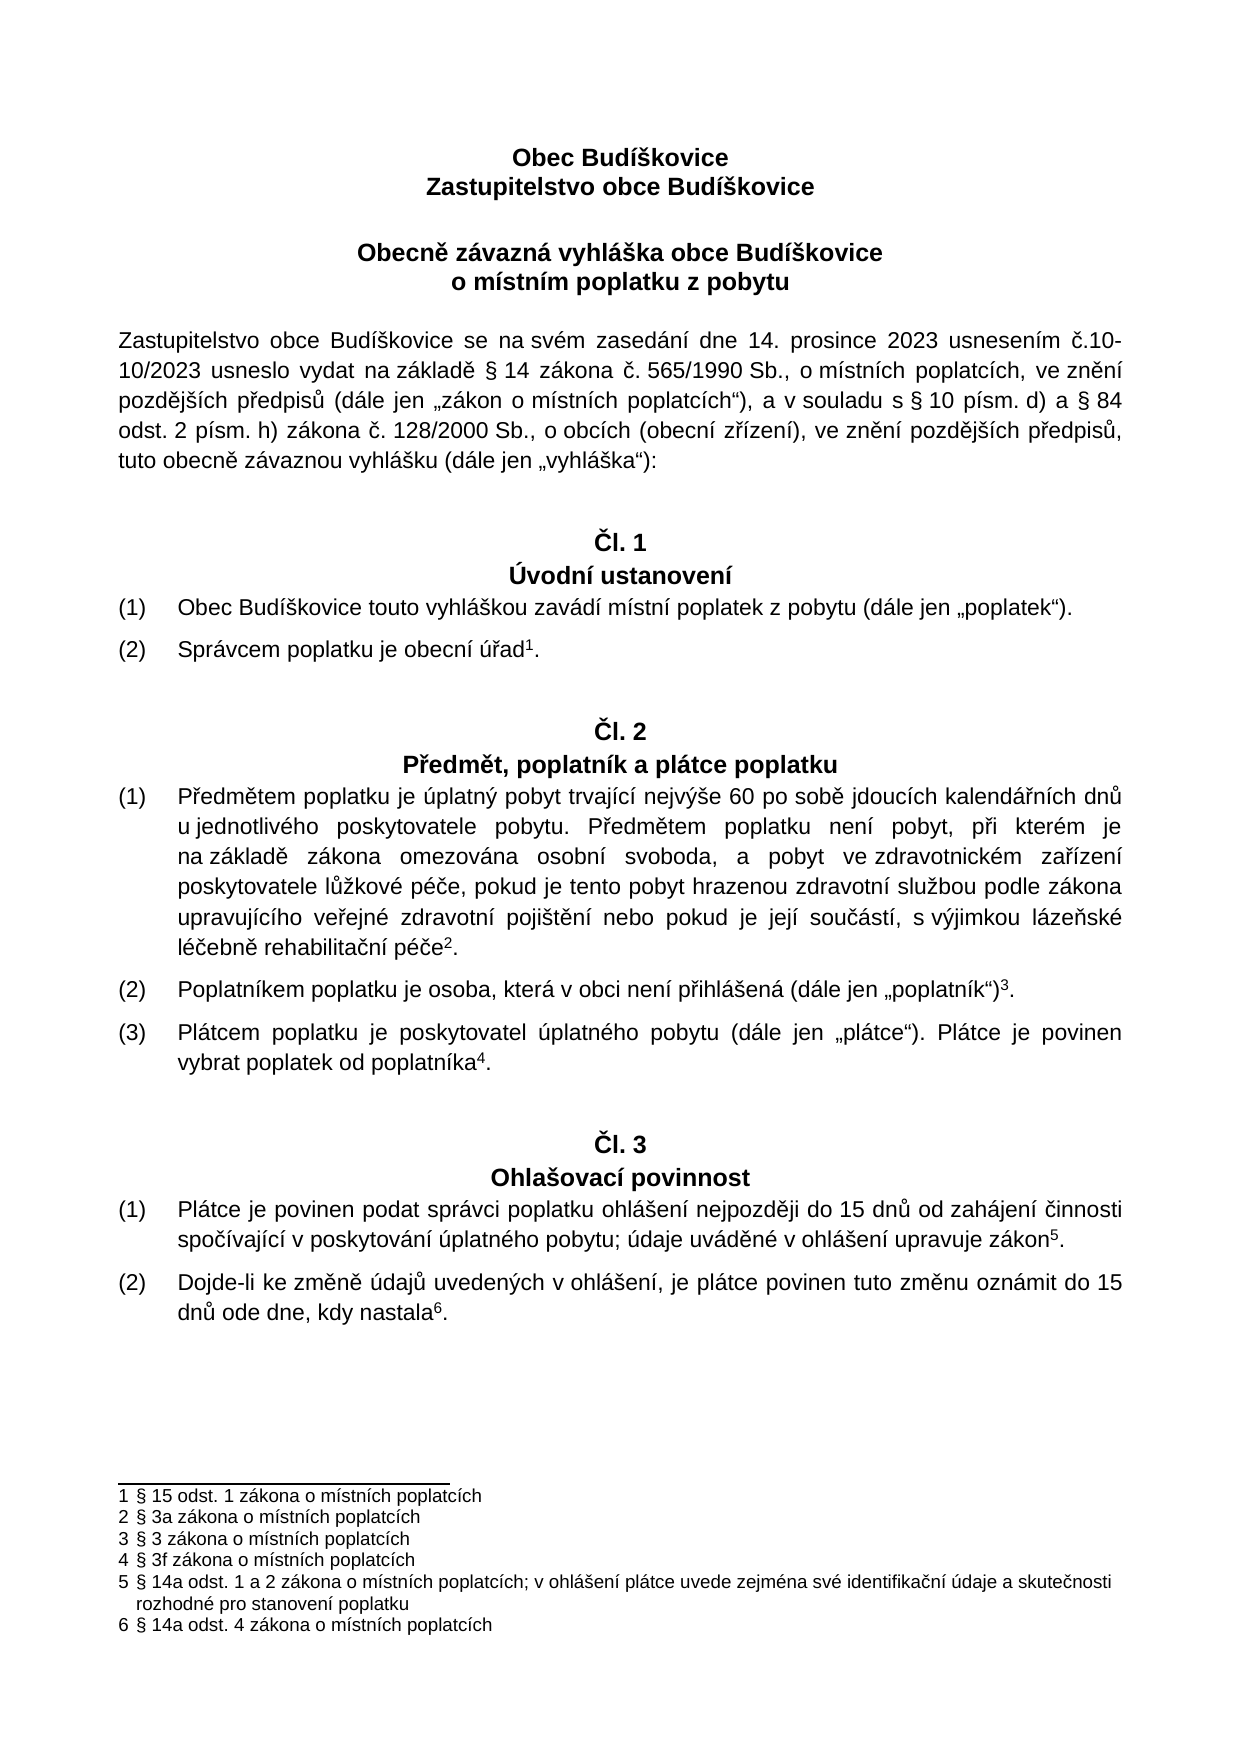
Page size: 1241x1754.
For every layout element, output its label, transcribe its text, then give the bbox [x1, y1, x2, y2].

text Obec Budíškovice Zastupitelstvo obce Budíškovice [118, 143, 1122, 201]
subtitle Obecně závazná vyhláška obce Budíškovice o místním poplatku z pobytu [118, 238, 1122, 295]
list Plátce je povinen podat správci poplatku ohlášení nejpozději do 15 dnů od zahájení činnosti spočívající v poskytování úplatného pobytu; údaje uváděné v ohlášení upravuje zákon. [118, 1196, 1122, 1252]
list § 3 zákona o místních poplatcích [118, 1528, 1122, 1549]
list § 14a odst. 1 a 2 zákona o místních poplatcích; v ohlášení plátce uvede zejména své identifikační údaje a skutečnosti rozhodné pro stanovení poplatku [118, 1571, 1122, 1614]
subtitle Čl. 3 Ohlašovací povinnost [118, 1129, 1122, 1191]
list § 3f zákona o místních poplatcích [118, 1549, 1122, 1571]
list § 15 odst. 1 zákona o místních poplatcích [118, 1484, 1122, 1506]
list Poplatníkem poplatku je osoba, která v obci není přihlášená (dále jen „poplatník“). [118, 976, 1122, 1003]
list § 3a zákona o místních poplatcích [118, 1506, 1122, 1528]
subtitle Čl. 1 Úvodní ustanovení [118, 528, 1122, 589]
list Správcem poplatku je obecní úřad. [118, 636, 1122, 663]
list Předmětem poplatku je úplatný pobyt trvající nejvýše 60 po sobě jdoucích kalendářních dnů u jednotlivého poskytovatele pobytu. Předmětem poplatku není pobyt, při kterém je na základě zákona omezována osobní svoboda, a pobyt ve zdravotnickém zařízení poskytovatele lůžkové péče, pokud je tento pobyt hrazenou zdravotní službou podle zákona upravujícího veřejné zdravotní pojištění nebo pokud je její součástí, s výjimkou lázeňské léčebně rehabilitační péče. [118, 783, 1122, 960]
text Zastupitelstvo obce Budíškovice se na svém zasedání dne 14. prosince 2023 usnesením č.10-10/2023 usneslo vydat na základě § 14 zákona č. 565/1990 Sb., o místních poplatcích, ve znění pozdějších předpisů (dále jen „zákon o místních poplatcích“), a v souladu s § 10 písm. d) a § 84 odst. 2 písm. h) zákona č. 128/2000 Sb., o obcích (obecní zřízení), ve znění pozdějších předpisů, tuto obecně závaznou vyhlášku (dále jen „vyhláška“): [118, 327, 1122, 474]
subtitle Čl. 2 Předmět, poplatník a plátce poplatku [118, 717, 1122, 778]
list Dojde-li ke změně údajů uvedených v ohlášení, je plátce povinen tuto změnu oznámit do 15 dnů ode dne, kdy nastala. [118, 1268, 1122, 1325]
list Plátcem poplatku je poskytovatel úplatného pobytu (dále jen „plátce“). Plátce je povinen vybrat poplatek od poplatníka. [118, 1019, 1122, 1076]
list Obec Budíškovice touto vyhláškou zavádí místní poplatek z pobytu (dále jen „poplatek“). [118, 594, 1122, 620]
list § 14a odst. 4 zákona o místních poplatcích [118, 1614, 1122, 1635]
